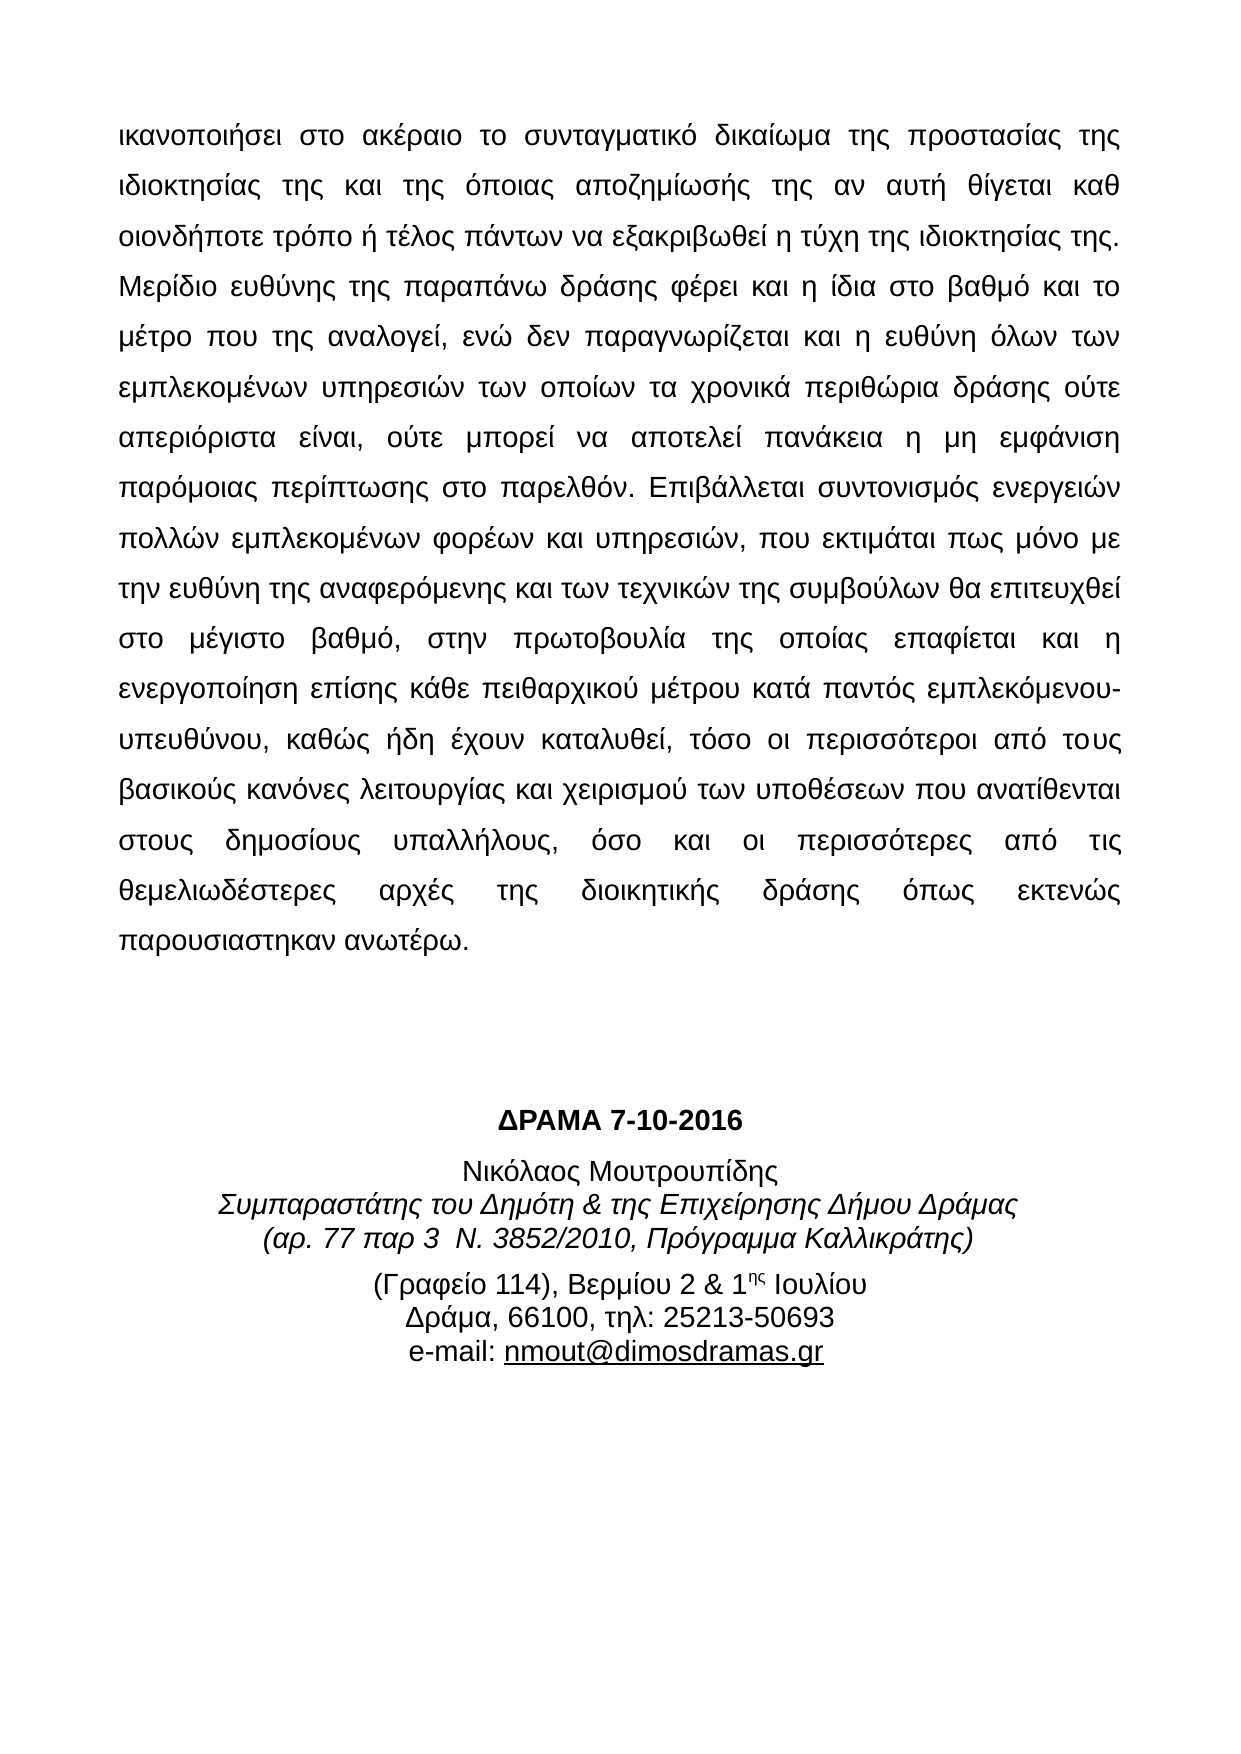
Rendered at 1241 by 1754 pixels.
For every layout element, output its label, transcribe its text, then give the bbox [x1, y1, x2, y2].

text (αρ. 77 παρ 3 Ν. 3852/2010, Πρόγραμμα Καλλικράτης) [118, 1221, 1122, 1254]
text Συμπαραστάτης του Δημότη & της Επιχείρησης Δήμου Δράμας [118, 1187, 1122, 1221]
text Νικόλαος Μουτρουπίδης [118, 1153, 1122, 1187]
text Δράμα, 66100, τηλ: 25213-50693 [118, 1300, 1122, 1334]
text ικανοποιήσει στο ακέραιο το συνταγματικό δικαίωμα της προστασίας της ιδιοκτησίας της και της όποιας αποζημίωσής της αν αυτή θίγεται καθ οιονδήποτε τρόπο ή τέλος πάντων να εξακριβωθεί η τύχη της ιδιοκτησίας της. Μερίδιο ευθύνης της παραπάνω δράσης φέρει και η ίδια στο βαθμό και το μέτρο που της αναλογεί, ενώ δεν παραγνωρίζεται και η ευθύνη όλων των εμπλεκομένων υπηρεσιών των οποίων τα χρονικά περιθώρια δράσης ούτε απεριόριστα είναι, ούτε μπορεί να αποτελεί πανάκεια η μη εμφάνιση παρόμοιας περίπτωσης στο παρελθόν. Επιβάλλεται συντονισμός ενεργειών πολλών εμπλεκομένων φορέων και υπηρεσιών, που εκτιμάται πως μόνο με την ευθύνη της αναφερόμενης και των τεχνικών της συμβούλων θα επιτευχθεί στο μέγιστο βαθμό, στην πρωτοβουλία της οποίας επαφίεται και η ενεργοποίηση επίσης κάθε πειθαρχικού μέτρου κατά παντός εμπλεκόμενου-υπευθύνου, καθώς ήδη έχουν καταλυθεί, τόσο οι περισσότεροι από τους βασικούς κανόνες λειτουργίας και χειρισμού των υποθέσεων που ανατίθενται στους δημοσίους υπαλλήλους, όσο και οι περισσότερες από τις θεμελιωδέστερες αρχές της διοικητικής δράσης όπως εκτενώς παρουσιαστηκαν ανωτέρω. [118, 118, 1122, 957]
text e-mail: nmout@dimosdramas.gr [118, 1334, 1122, 1367]
text ΔΡΑΜΑ 7-10-2016 [118, 1103, 1122, 1137]
text (Γραφείο 114), Βερμίου 2 & 1ης Ιουλίου [118, 1267, 1122, 1300]
